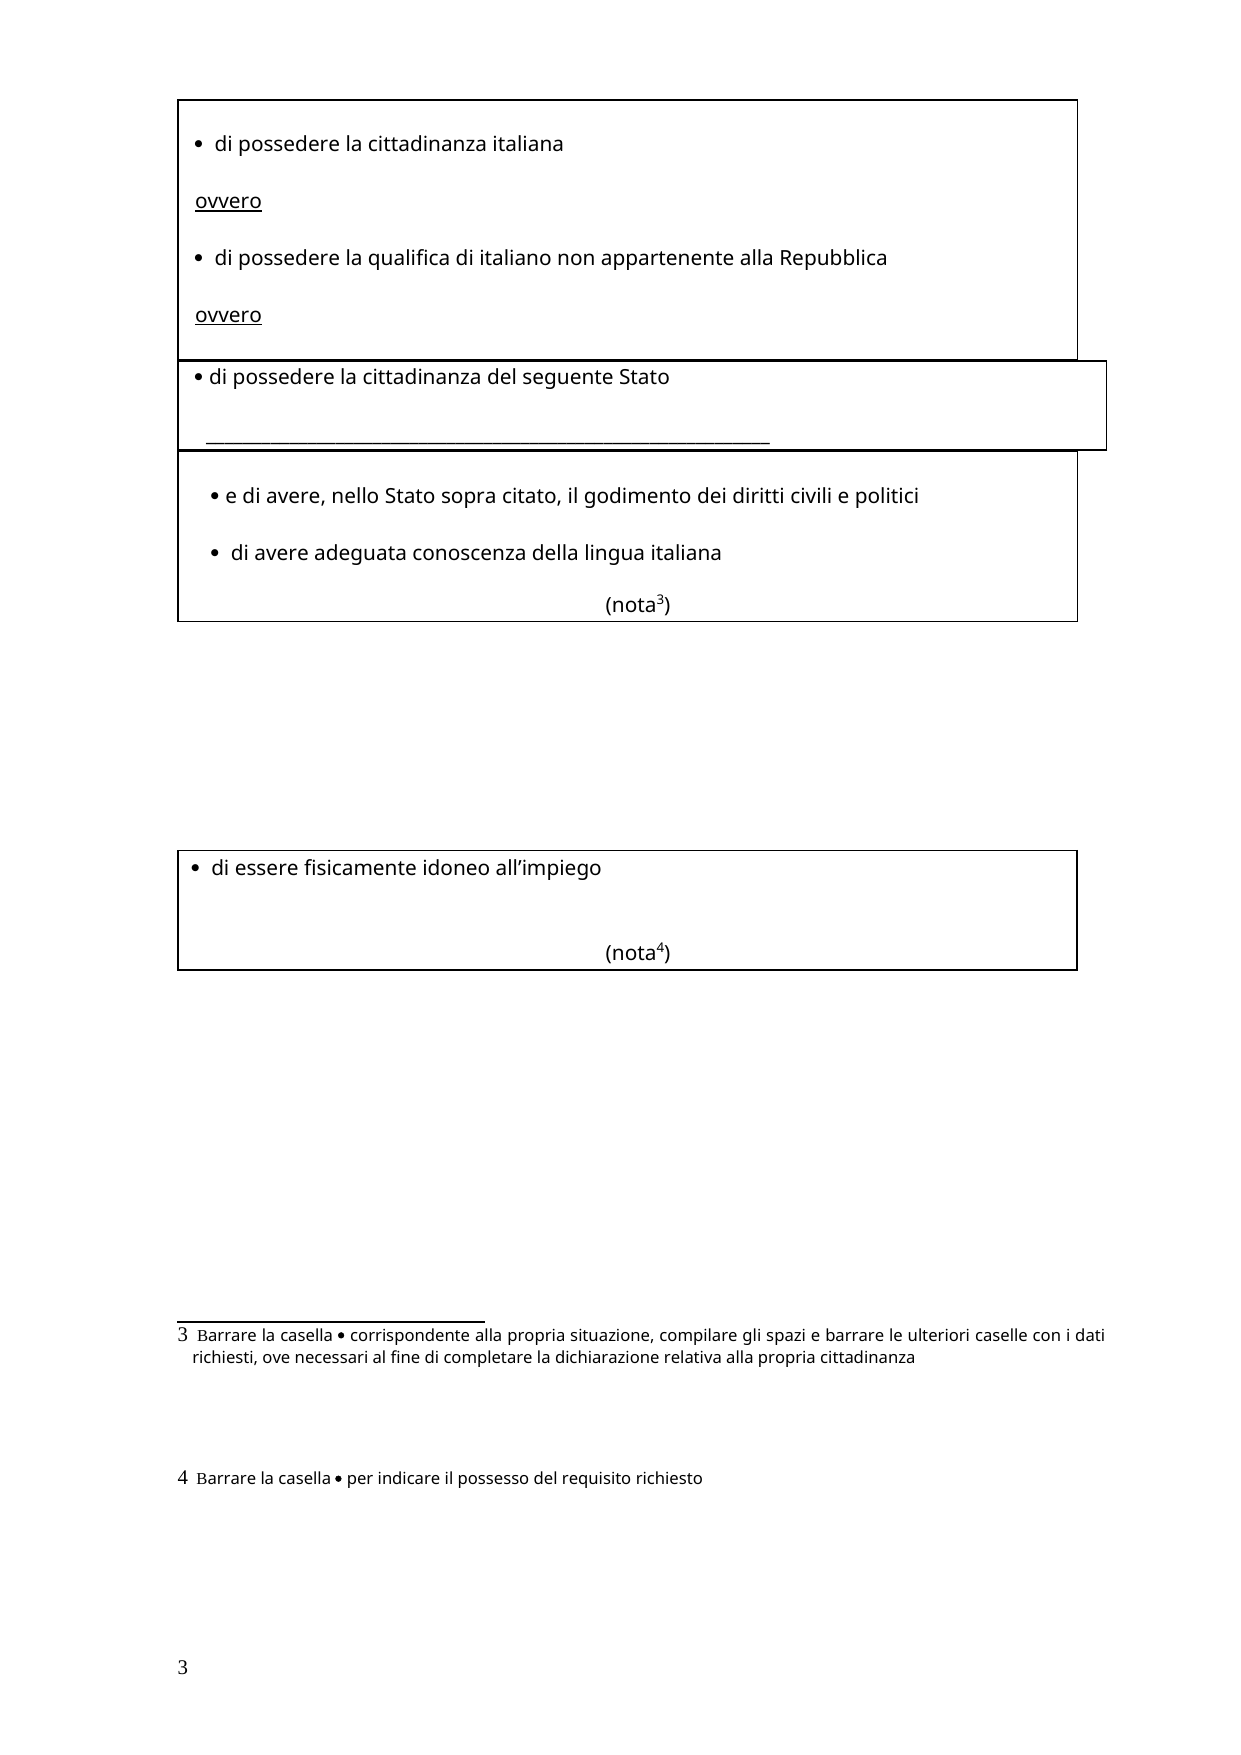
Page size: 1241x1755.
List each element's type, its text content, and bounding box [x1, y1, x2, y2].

subtitle _____________________________________________________________ [179, 417, 1106, 449]
subtitle (nota) [179, 564, 1077, 621]
text  di essere fisicamente idoneo all’impiego [179, 851, 1076, 882]
text Barrare la casella  per indicare il possesso del requisito richiesto [177, 1465, 1107, 1489]
subtitle  e di avere, nello Stato sopra citato, il godimento dei diritti civili e politici [179, 479, 1077, 509]
subtitle ovvero [179, 298, 1077, 328]
text (nota) [179, 892, 1076, 969]
subtitle  di possedere la qualifica di italiano non appartenente alla Repubblica [179, 241, 1077, 271]
subtitle  di avere adeguata conoscenza della lingua italiana [179, 536, 1077, 564]
subtitle  di possedere la cittadinanza del seguente Stato [179, 362, 1106, 390]
subtitle ovvero [179, 184, 1077, 214]
subtitle  di possedere la cittadinanza italiana [179, 127, 1077, 157]
text Barrare la casella  corrispondente alla propria situazione, compilare gli spazi e barrare le ulteriori caselle con i dati richiesti, ove necessari al fine di completare la dichiarazione relativa alla propria cittadinanza [177, 1322, 1107, 1369]
